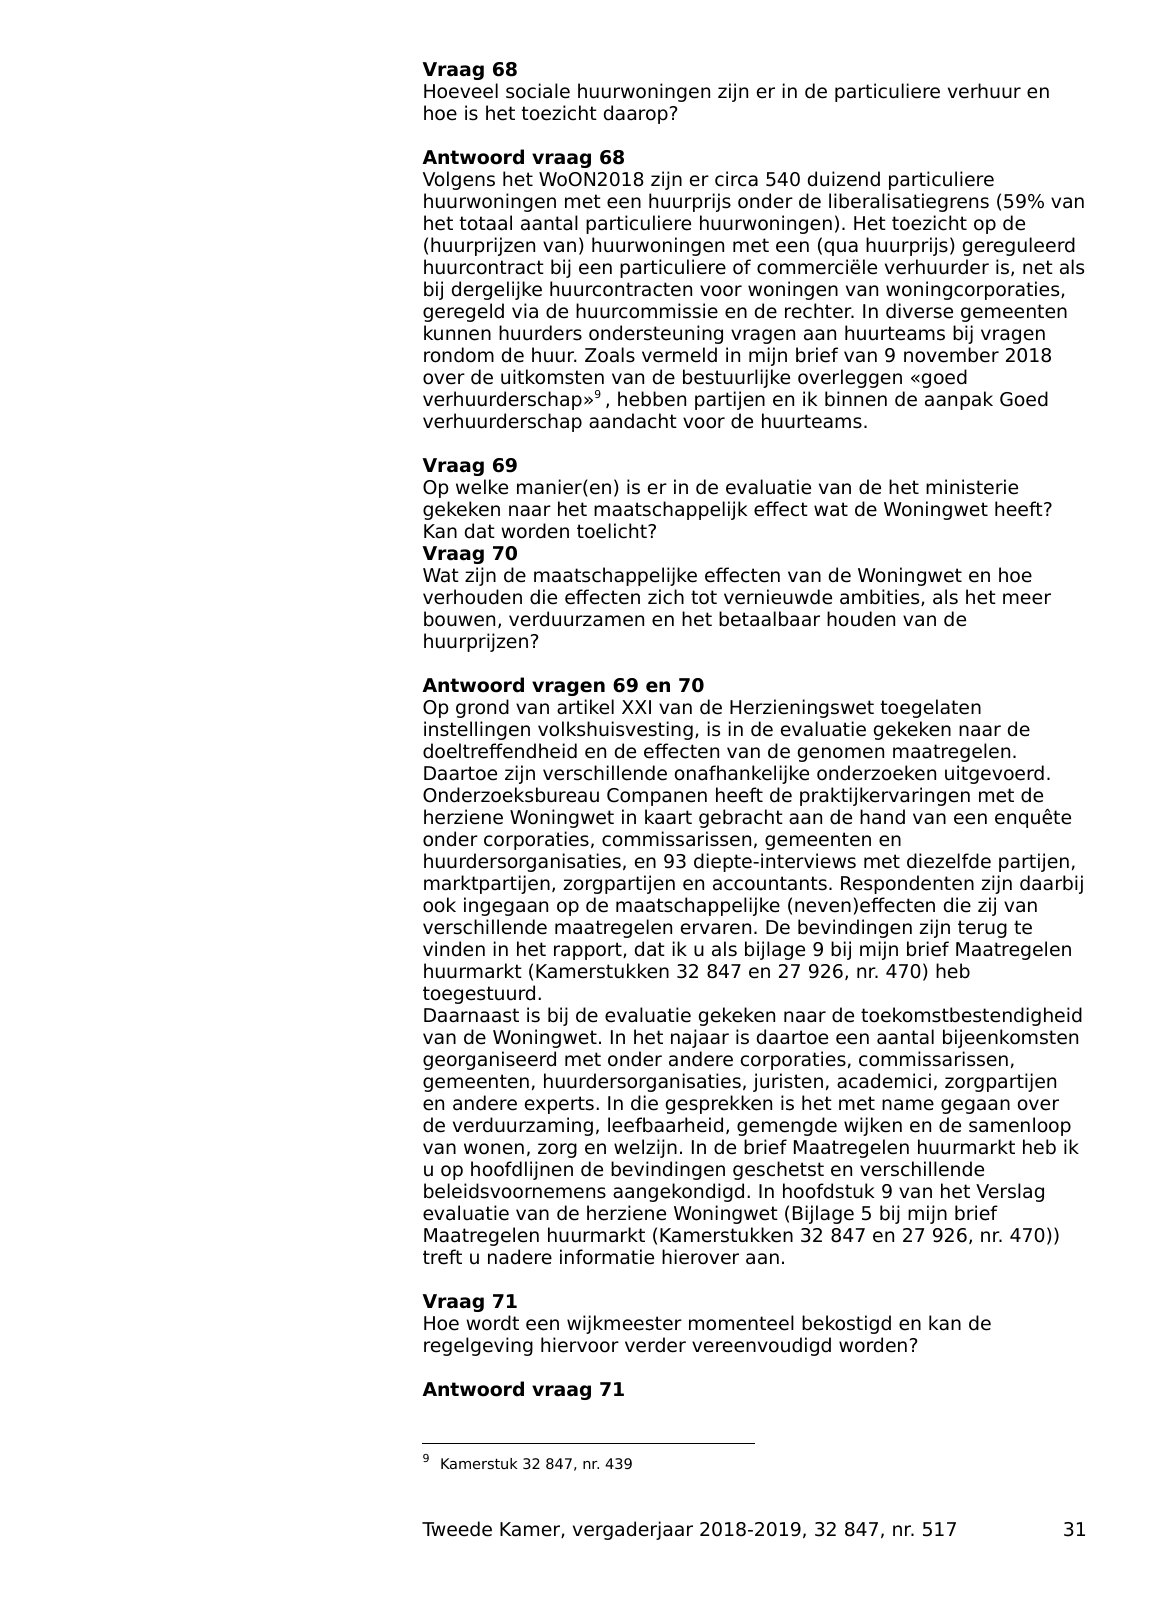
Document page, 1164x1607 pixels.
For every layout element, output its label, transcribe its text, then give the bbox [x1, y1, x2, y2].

text Vraag 69 [422, 455, 1087, 477]
text Antwoord vragen 69 en 70 [422, 675, 1087, 697]
text Hoe wordt een wijkmeester momenteel bekostigd en kan de regelgeving hiervoor verder vereenvoudigd worden? [422, 1313, 1087, 1357]
text Wat zijn de maatschappelijke effecten van de Woningwet en hoe verhouden die effecten zich tot vernieuwde ambities, als het meer bouwen, verduurzamen en het betaalbaar houden van de huurprijzen? [422, 565, 1087, 653]
text Daarnaast is bij de evaluatie gekeken naar de toekomstbestendigheid van de Woningwet. In het najaar is daartoe een aantal bijeenkomsten georganiseerd met onder andere corporaties, commissarissen, gemeenten, huurdersorganisaties, juristen, academici, zorgpartijen en andere experts. In die gesprekken is het met name gegaan over de verduurzaming, leefbaarheid, gemengde wijken en de samenloop van wonen, zorg en welzijn. In de brief Maatregelen huurmarkt heb ik u op hoofdlijnen de bevindingen geschetst en verschillende beleidsvoornemens aangekondigd. In hoofdstuk 9 van het Verslag evaluatie van de herziene Woningwet (Bijlage 5 bij mijn brief Maatregelen huurmarkt (Kamerstukken 32 847 en 27 926, nr. 470)) treft u nadere informatie hierover aan. [422, 1005, 1087, 1268]
text Volgens het WoON2018 zijn er circa 540 duizend particuliere huurwoningen met een huurprijs onder de liberalisatiegrens (59% van het totaal aantal particuliere huurwoningen). Het toezicht op de (huurprijzen van) huurwoningen met een (qua huurprijs) gereguleerd huurcontract bij een particuliere of commerciële verhuurder is, net als bij dergelijke huurcontracten voor woningen van woningcorporaties, geregeld via de huurcommissie en de rechter. In diverse gemeenten kunnen huurders ondersteuning vragen aan huurteams bij vragen rondom de huur. Zoals vermeld in mijn brief van 9 november 2018 over de uitkomsten van de bestuurlijke overleggen «goed verhuurderschap», hebben partijen en ik binnen de aanpak Goed verhuurderschap aandacht voor de huurteams. [422, 169, 1087, 433]
text Op grond van artikel XXI van de Herzieningswet toegelaten instellingen volkshuisvesting, is in de evaluatie gekeken naar de doeltreffendheid en de effecten van de genomen maatregelen. Daartoe zijn verschillende onafhankelijke onderzoeken uitgevoerd. Onderzoeksbureau Companen heeft de praktijkervaringen met de herziene Woningwet in kaart gebracht aan de hand van een enquête onder corporaties, commissarissen, gemeenten en huurdersorganisaties, en 93 diepte-interviews met diezelfde partijen, marktpartijen, zorgpartijen en accountants. Respondenten zijn daarbij ook ingegaan op de maatschappelijke (neven)effecten die zij van verschillende maatregelen ervaren. De bevindingen zijn terug te vinden in het rapport, dat ik u als bijlage 9 bij mijn brief Maatregelen huurmarkt (Kamerstukken 32 847 en 27 926, nr. 470) heb toegestuurd. [422, 697, 1087, 1005]
text Vraag 71 [422, 1291, 1087, 1313]
text Hoeveel sociale huurwoningen zijn er in de particuliere verhuur en hoe is het toezicht daarop? [422, 81, 1087, 125]
text Antwoord vraag 71 [422, 1379, 1087, 1401]
text Kamerstuk 32 847, nr. 439 [422, 1452, 1087, 1474]
text Vraag 68 [422, 59, 1087, 81]
text Vraag 70 [422, 543, 1087, 565]
text Op welke manier(en) is er in de evaluatie van de het ministerie gekeken naar het maatschappelijk effect wat de Woningwet heeft? Kan dat worden toelicht? [422, 477, 1087, 543]
text Antwoord vraag 68 [422, 147, 1087, 169]
